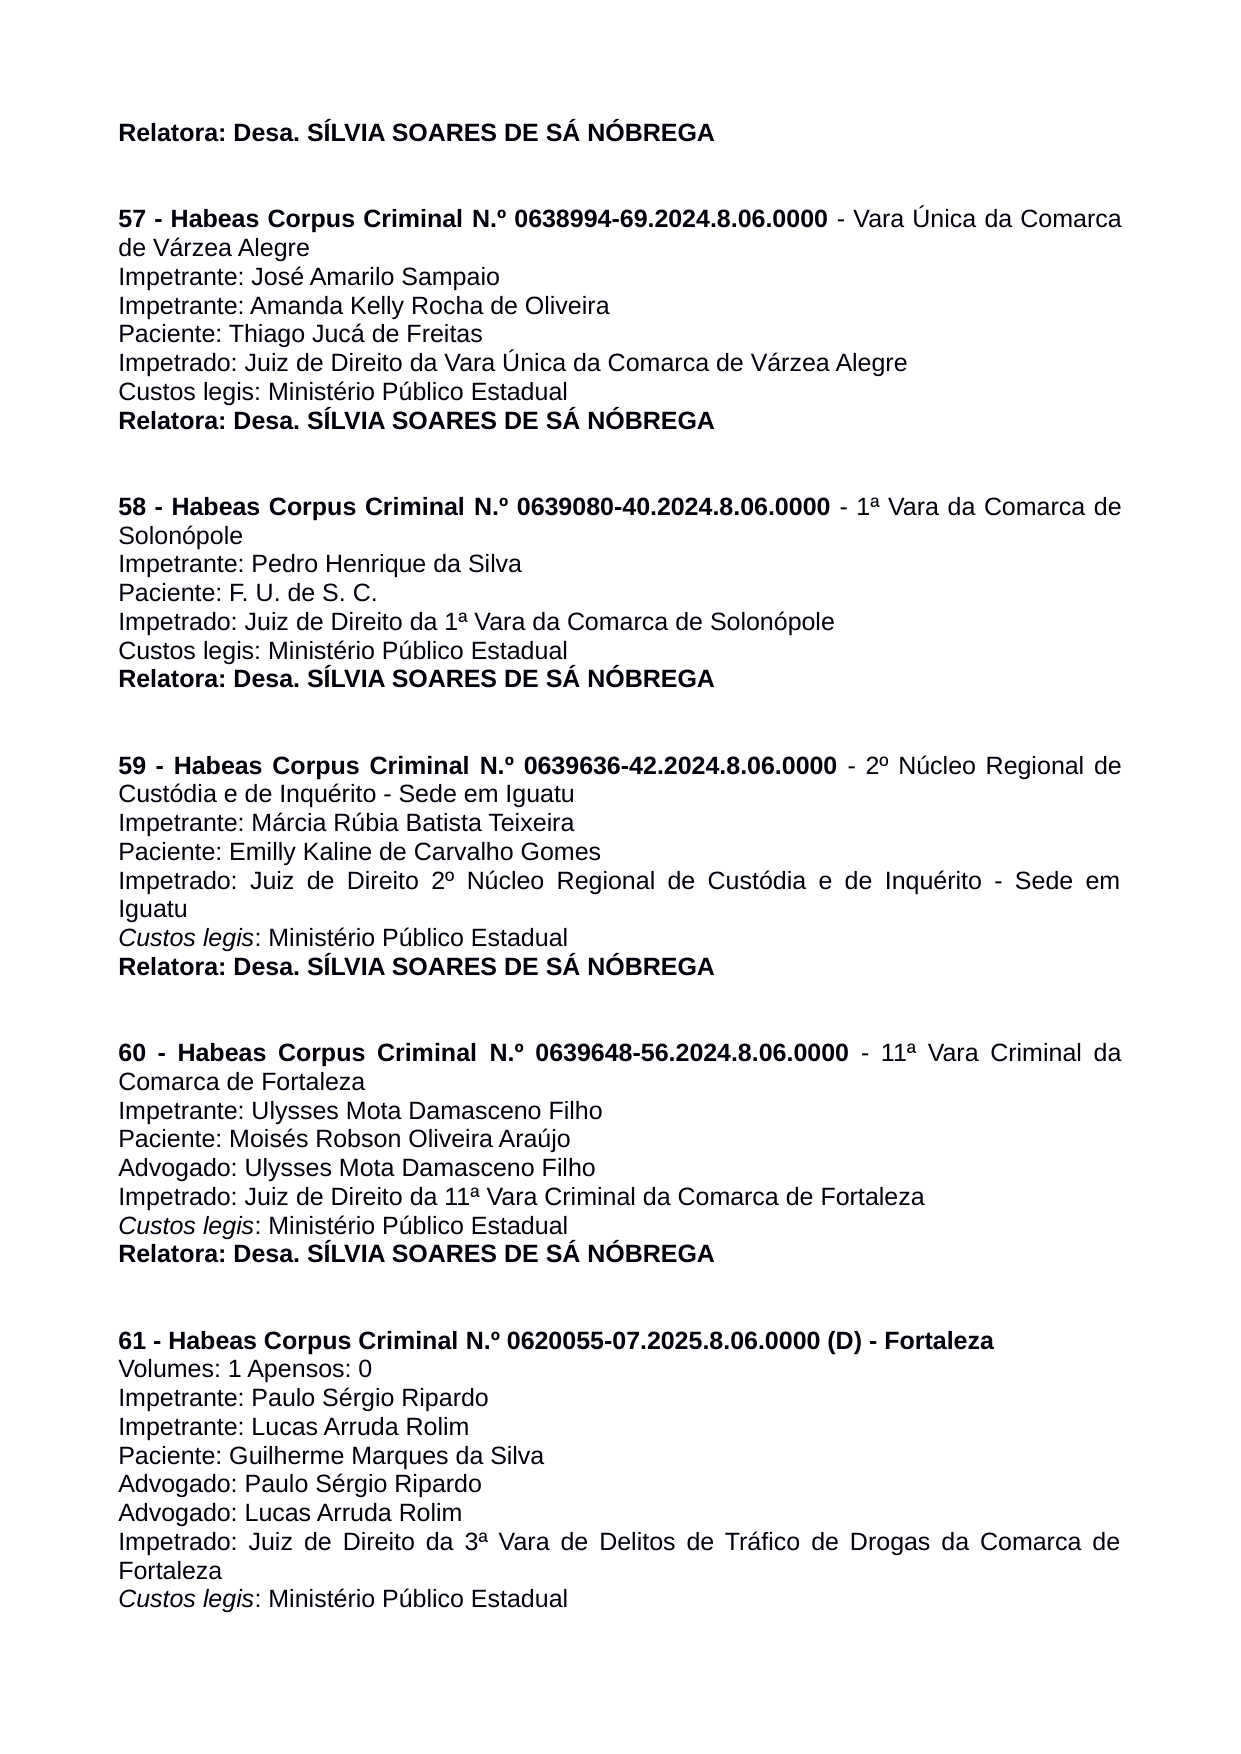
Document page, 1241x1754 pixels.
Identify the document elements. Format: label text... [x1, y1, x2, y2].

text Advogado: Paulo Sérgio Ripardo [118, 1469, 1122, 1498]
text Impetrante: Lucas Arruda Rolim [118, 1412, 1122, 1441]
text Impetrante: José Amarilo Sampaio [118, 262, 1122, 291]
text Relatora: Desa. SÍLVIA SOARES DE SÁ NÓBREGA [118, 952, 1122, 981]
text Impetrante: Paulo Sérgio Ripardo [118, 1383, 1122, 1412]
text Relatora: Desa. SÍLVIA SOARES DE SÁ NÓBREGA [118, 406, 1122, 434]
text Impetrante: Pedro Henrique da Silva [118, 549, 1122, 578]
text 59 - Habeas Corpus Criminal N.º 0639636-42.2024.8.06.0000 - 2º Núcleo Regional de Custódia e de Inquérito - Sede em Iguatu [118, 751, 1122, 808]
text 58 - Habeas Corpus Criminal N.º 0639080-40.2024.8.06.0000 - 1ª Vara da Comarca de Solonópole [118, 492, 1122, 549]
text Paciente: Emilly Kaline de Carvalho Gomes [118, 837, 1122, 866]
text Custos legis: Ministério Público Estadual [118, 923, 1122, 952]
text Impetrante: Márcia Rúbia Batista Teixeira [118, 808, 1122, 837]
text Custos legis: Ministério Público Estadual [118, 1584, 1122, 1613]
text Custos legis: Ministério Público Estadual [118, 377, 1122, 406]
text Paciente: Guilherme Marques da Silva [118, 1441, 1122, 1469]
text Impetrado: Juiz de Direito da 1ª Vara da Comarca de Solonópole [118, 607, 1122, 636]
text Volumes: 1 Apensos: 0 [118, 1354, 1122, 1383]
text Advogado: Ulysses Mota Damasceno Filho [118, 1153, 1122, 1182]
text Custos legis: Ministério Público Estadual [118, 1211, 1122, 1239]
text Paciente: Moisés Robson Oliveira Araújo [118, 1124, 1122, 1153]
text Impetrado: Juiz de Direito da 3ª Vara de Delitos de Tráfico de Drogas da Comarca de Fortaleza [118, 1527, 1122, 1584]
text Impetrante: Amanda Kelly Rocha de Oliveira [118, 291, 1122, 319]
text Custos legis: Ministério Público Estadual [118, 636, 1122, 664]
text Relatora: Desa. SÍLVIA SOARES DE SÁ NÓBREGA [118, 118, 1122, 147]
text Impetrante: Ulysses Mota Damasceno Filho [118, 1096, 1122, 1124]
text Impetrado: Juiz de Direito da 11ª Vara Criminal da Comarca de Fortaleza [118, 1182, 1122, 1211]
text Relatora: Desa. SÍLVIA SOARES DE SÁ NÓBREGA [118, 664, 1122, 693]
text Paciente: Thiago Jucá de Freitas [118, 319, 1122, 348]
text 57 - Habeas Corpus Criminal N.º 0638994-69.2024.8.06.0000 - Vara Única da Comarca de Várzea Alegre [118, 204, 1122, 262]
text Relatora: Desa. SÍLVIA SOARES DE SÁ NÓBREGA [118, 1239, 1122, 1268]
text 61 - Habeas Corpus Criminal N.º 0620055-07.2025.8.06.0000 (D) - Fortaleza [118, 1326, 1122, 1354]
text Impetrado: Juiz de Direito 2º Núcleo Regional de Custódia e de Inquérito - Sede em Iguatu [118, 866, 1122, 923]
text Paciente: F. U. de S. C. [118, 578, 1122, 607]
text Advogado: Lucas Arruda Rolim [118, 1498, 1122, 1527]
text Impetrado: Juiz de Direito da Vara Única da Comarca de Várzea Alegre [118, 348, 1122, 377]
text 60 - Habeas Corpus Criminal N.º 0639648-56.2024.8.06.0000 - 11ª Vara Criminal da Comarca de Fortaleza [118, 1038, 1122, 1096]
